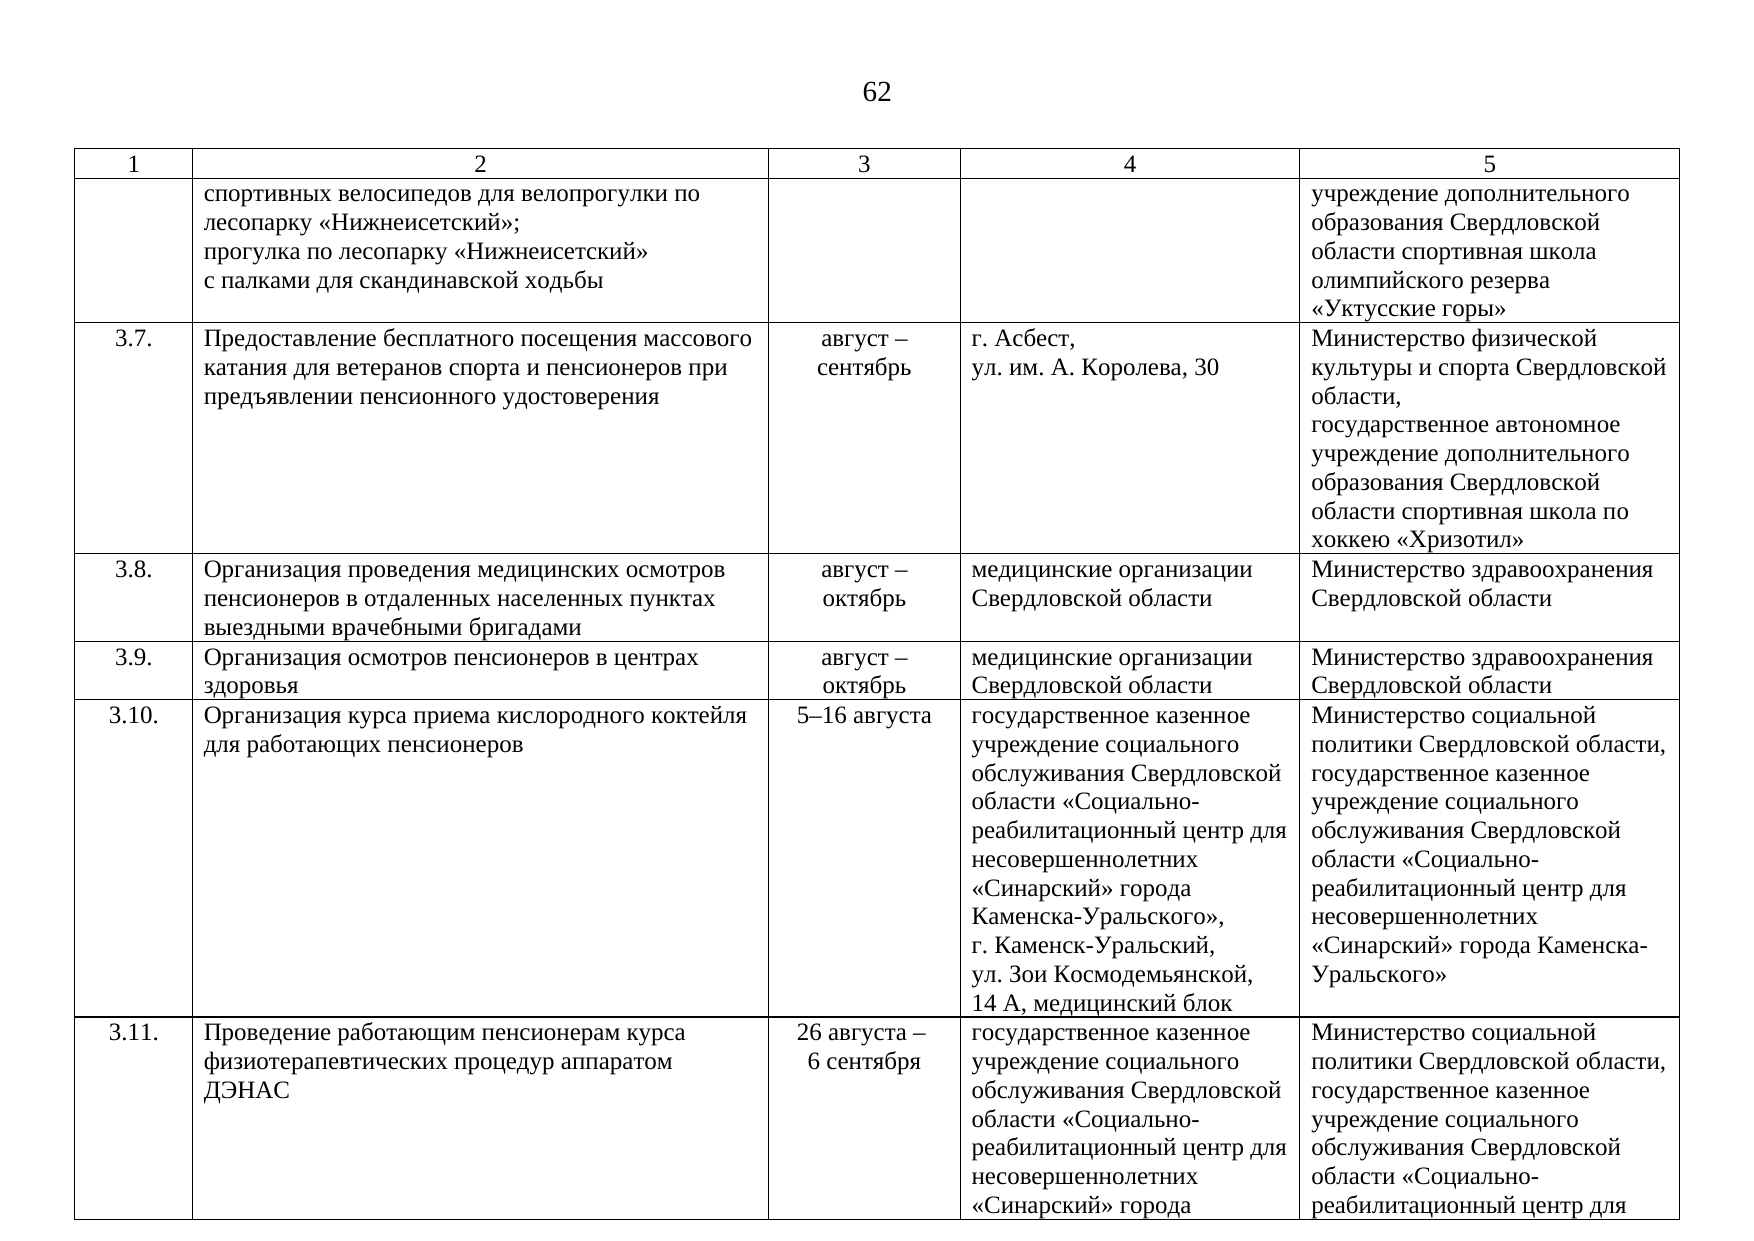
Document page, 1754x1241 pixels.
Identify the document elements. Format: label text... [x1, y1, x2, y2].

table_header 2 [193, 149, 768, 177]
table_cell [961, 179, 1299, 322]
table_cell Организация осмотров пенсионеров в центрах здоровья [193, 642, 768, 699]
table_cell [75, 179, 192, 322]
table_header 3 [769, 149, 960, 177]
table_cell спортивных велосипедов для велопрогулки по лесопарку «Нижнеисетский»; прогулка по лесопарку «Нижнеисетский» с палками для скандинавской ходьбы [193, 179, 768, 322]
table_cell август – октябрь [769, 554, 960, 641]
table_header 5 [1300, 149, 1679, 177]
table_cell Предоставление бесплатного посещения массового катания для ветеранов спорта и пенсионеров при предъявлении пенсионного удостоверения [193, 323, 768, 553]
table_cell Министерство социальной политики Свердловской области, государственное казенное учреждение социального обслуживания Свердловской области «Социально-реабилитационный центр для [1300, 1018, 1679, 1219]
table_cell 3.11. [75, 1018, 192, 1219]
table_cell Проведение работающим пенсионерам курса физиотерапевтических процедур аппаратом ДЭНАС [193, 1018, 768, 1219]
table_cell [769, 179, 960, 322]
table_cell 26 августа – 6 сентября [769, 1018, 960, 1219]
table_cell 3.8. [75, 554, 192, 641]
table_cell Министерство здравоохранения Свердловской области [1300, 642, 1679, 699]
table_cell государственное казенное учреждение социального обслуживания Свердловской области «Социально-реабилитационный центр для несовершеннолетних «Синарский» города [961, 1018, 1299, 1219]
table_cell Министерство физической культуры и спорта Свердловской области, государственное автономное учреждение дополнительного образования Свердловской области спортивная школа по хоккею «Хризотил» [1300, 323, 1679, 553]
table_cell Организация курса приема кислородного коктейля для работающих пенсионеров [193, 700, 768, 1016]
table_cell 3.10. [75, 700, 192, 1016]
table_header 4 [961, 149, 1299, 177]
table_cell государственное казенное учреждение социального обслуживания Свердловской области «Социально-реабилитационный центр для несовершеннолетних «Синарский» города Каменска-Уральского», г. Каменск-Уральский, ул. Зои Космодемьянской, 14 А, медицинский блок [961, 700, 1299, 1016]
table_header 1 [75, 149, 192, 177]
table_cell август – сентябрь [769, 323, 960, 553]
table_cell медицинские организации Свердловской области [961, 642, 1299, 699]
table_cell 3.7. [75, 323, 192, 553]
table_cell Организация проведения медицинских осмотров пенсионеров в отдаленных населенных пунктах выездными врачебными бригадами [193, 554, 768, 641]
table_cell Министерство здравоохранения Свердловской области [1300, 554, 1679, 641]
table_cell август – октябрь [769, 642, 960, 699]
table_cell 5–16 августа [769, 700, 960, 1016]
table_cell Министерство социальной политики Свердловской области, государственное казенное учреждение социального обслуживания Свердловской области «Социально-реабилитационный центр для несовершеннолетних «Синарский» города Каменска-Уральского» [1300, 700, 1679, 1016]
table_cell учреждение дополнительного образования Свердловской области спортивная школа олимпийского резерва «Уктусские горы» [1300, 179, 1679, 322]
table_cell медицинские организации Свердловской области [961, 554, 1299, 641]
table_cell г. Асбест, ул. им. А. Королева, 30 [961, 323, 1299, 553]
table_cell 3.9. [75, 642, 192, 699]
